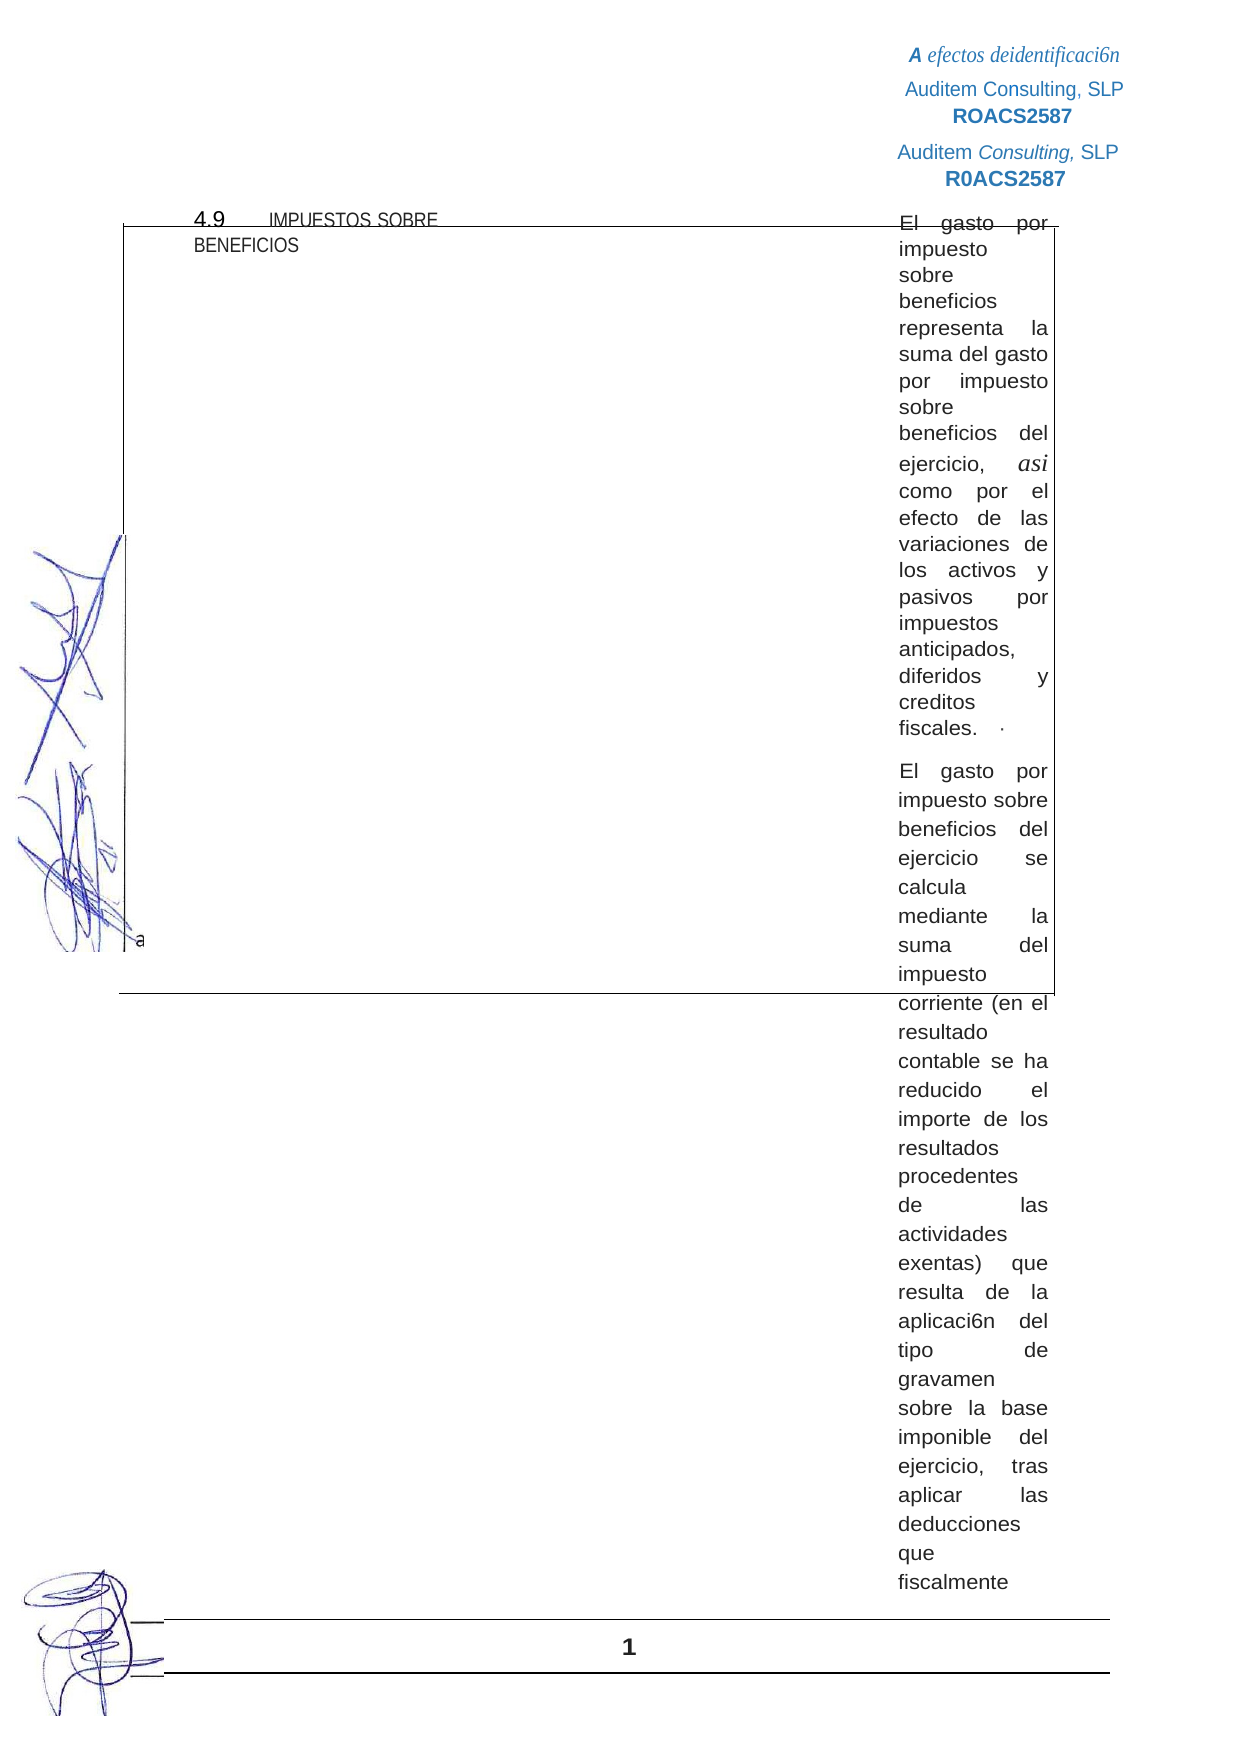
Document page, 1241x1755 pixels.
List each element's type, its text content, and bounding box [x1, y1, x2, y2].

text R0ACS2587 [891, 166, 1120, 191]
list IMPUESTOS SOBRE BENEFICIOS [193, 206, 478, 226]
list IMPUESTOS SOBRE BENEFICIOS [193, 227, 478, 257]
text Auditem Consulting, SLP [896, 139, 1120, 163]
text El gasto por impuesto sobre beneficios del ejercicio se calcula mediante la suma del impuesto [898, 759, 1048, 993]
text corriente (en el resultado contable se ha reducido el importe de los resultados procedentes de las actividades exentas) que resulta de la aplicaci6n del tipo de gravamen sobre la base imponible del ejercicio, tras aplicar las deducciones que fiscalmente [898, 994, 1048, 1594]
text El gasto por impuesto sobre beneficios representa la suma del gasto por impuesto sobre beneficios del ejercicio, asi como por el efecto de las variaciones de los activos y pasivos por impuestos anticipados, diferidos y creditos fiscales. · [899, 227, 1048, 740]
